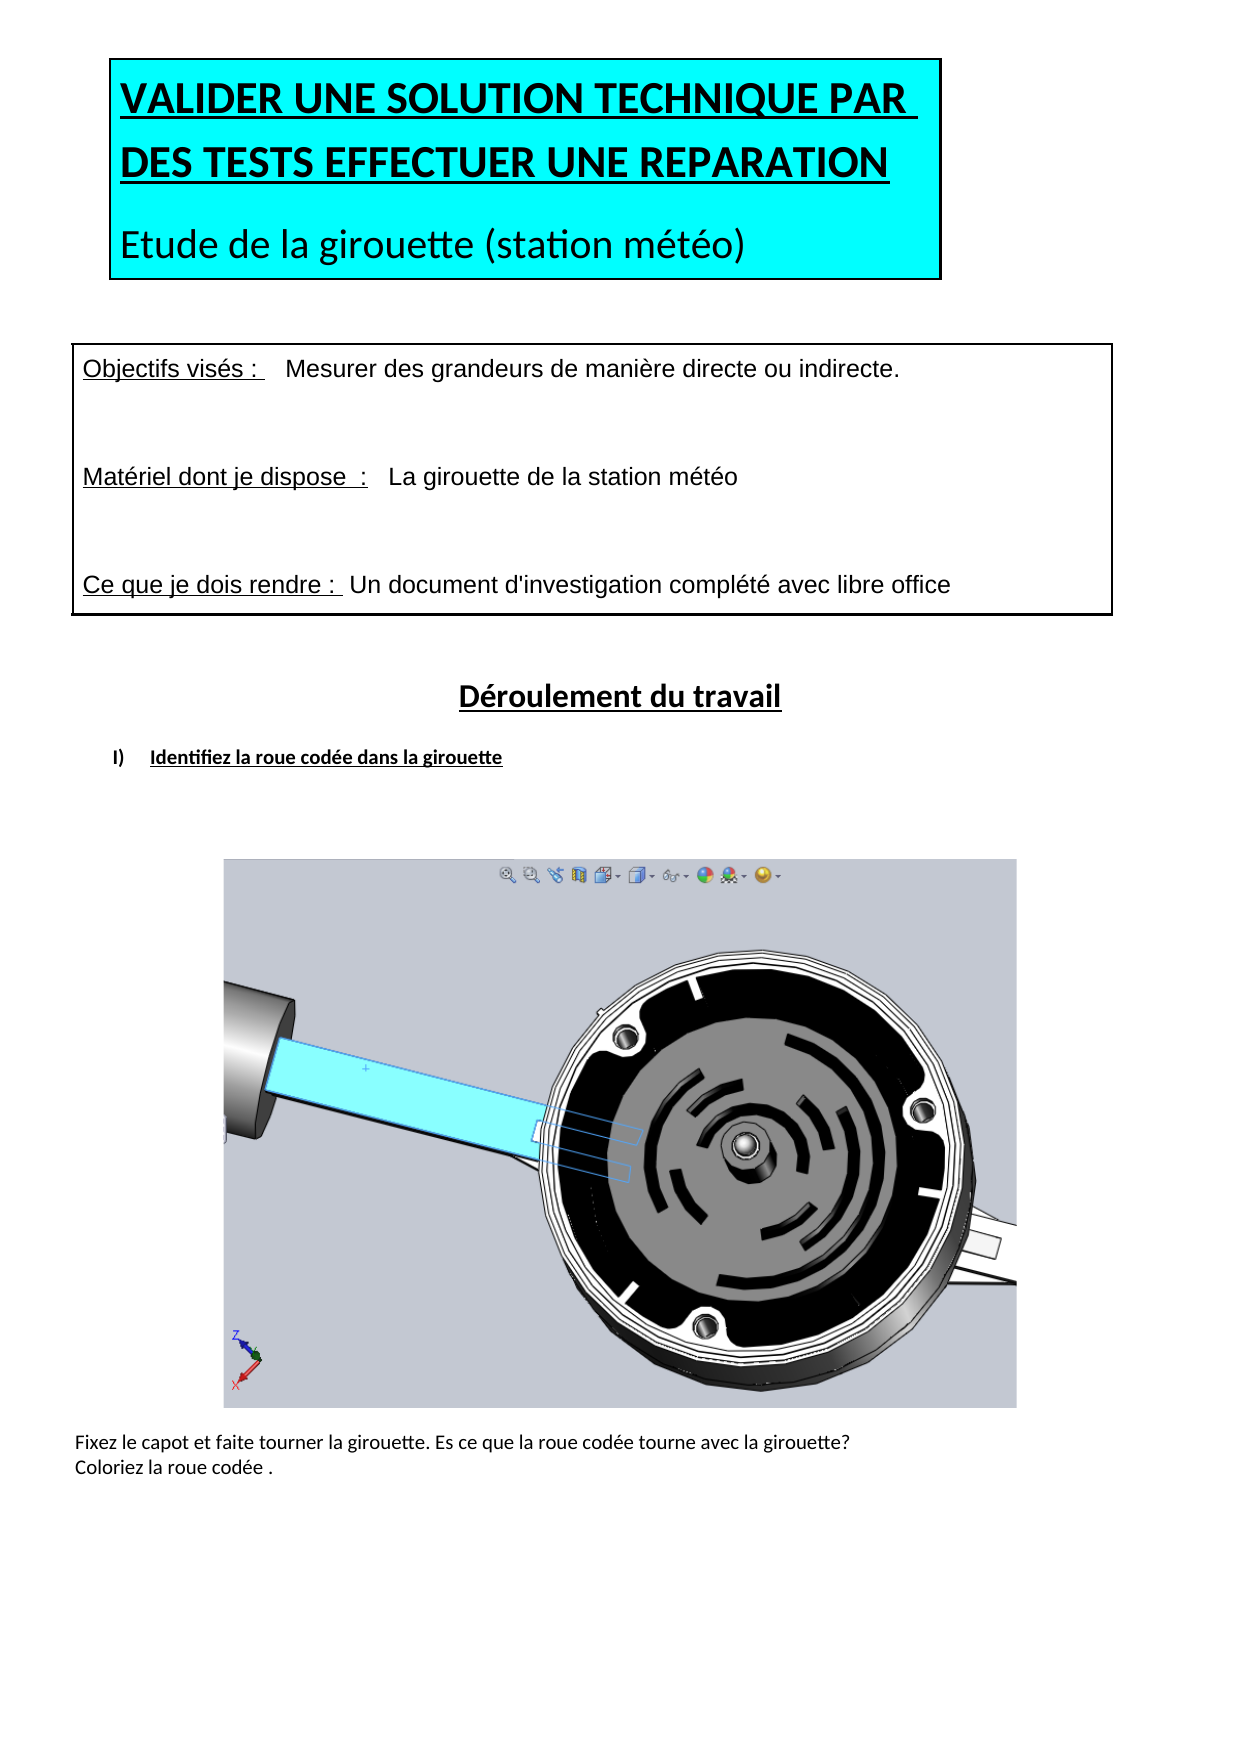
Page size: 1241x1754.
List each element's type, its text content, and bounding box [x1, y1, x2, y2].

text Déroulement du travail [75, 675, 1165, 716]
text Matériel dont je dispose : La girouette de la station météo [82, 462, 1102, 491]
text Objectifs visés : Mesurer des grandeurs de manière directe ou indirecte. [82, 354, 1102, 383]
text Ce que je dois rendre : Un document d'investigation complété avec libre office [82, 569, 1102, 598]
picture [223, 859, 1017, 1408]
list Identifiez la roue codée dans la girouette [112, 744, 1165, 769]
text Coloriez la roue codée . [75, 1454, 1165, 1480]
text Fixez le capot et faite tourner la girouette. Es ce que la roue codée tourne avec la girouette? [75, 1429, 1165, 1454]
